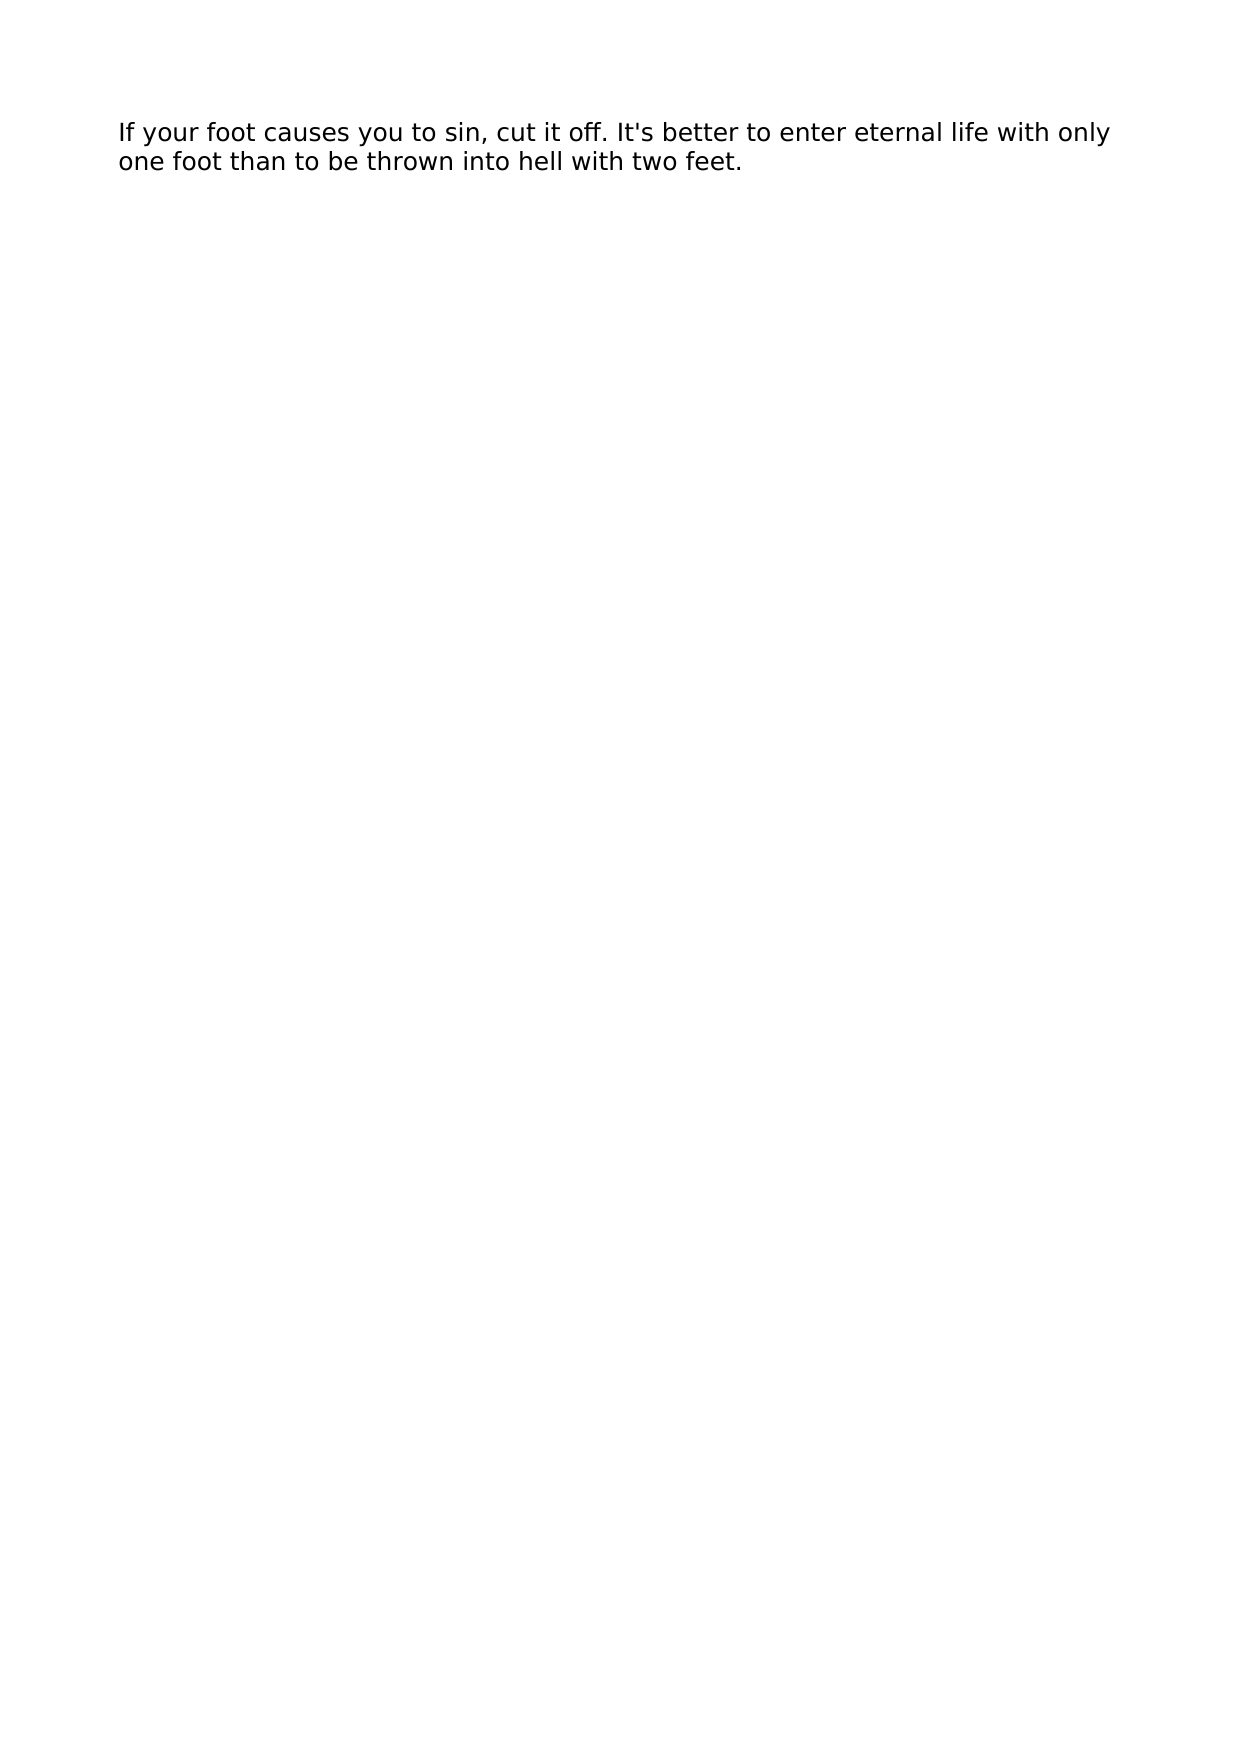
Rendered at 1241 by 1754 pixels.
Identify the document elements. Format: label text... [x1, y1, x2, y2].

text If your foot causes you to sin, cut it off. It's better to enter eternal life with only one foot than to be thrown into hell with two feet. [118, 118, 1122, 176]
